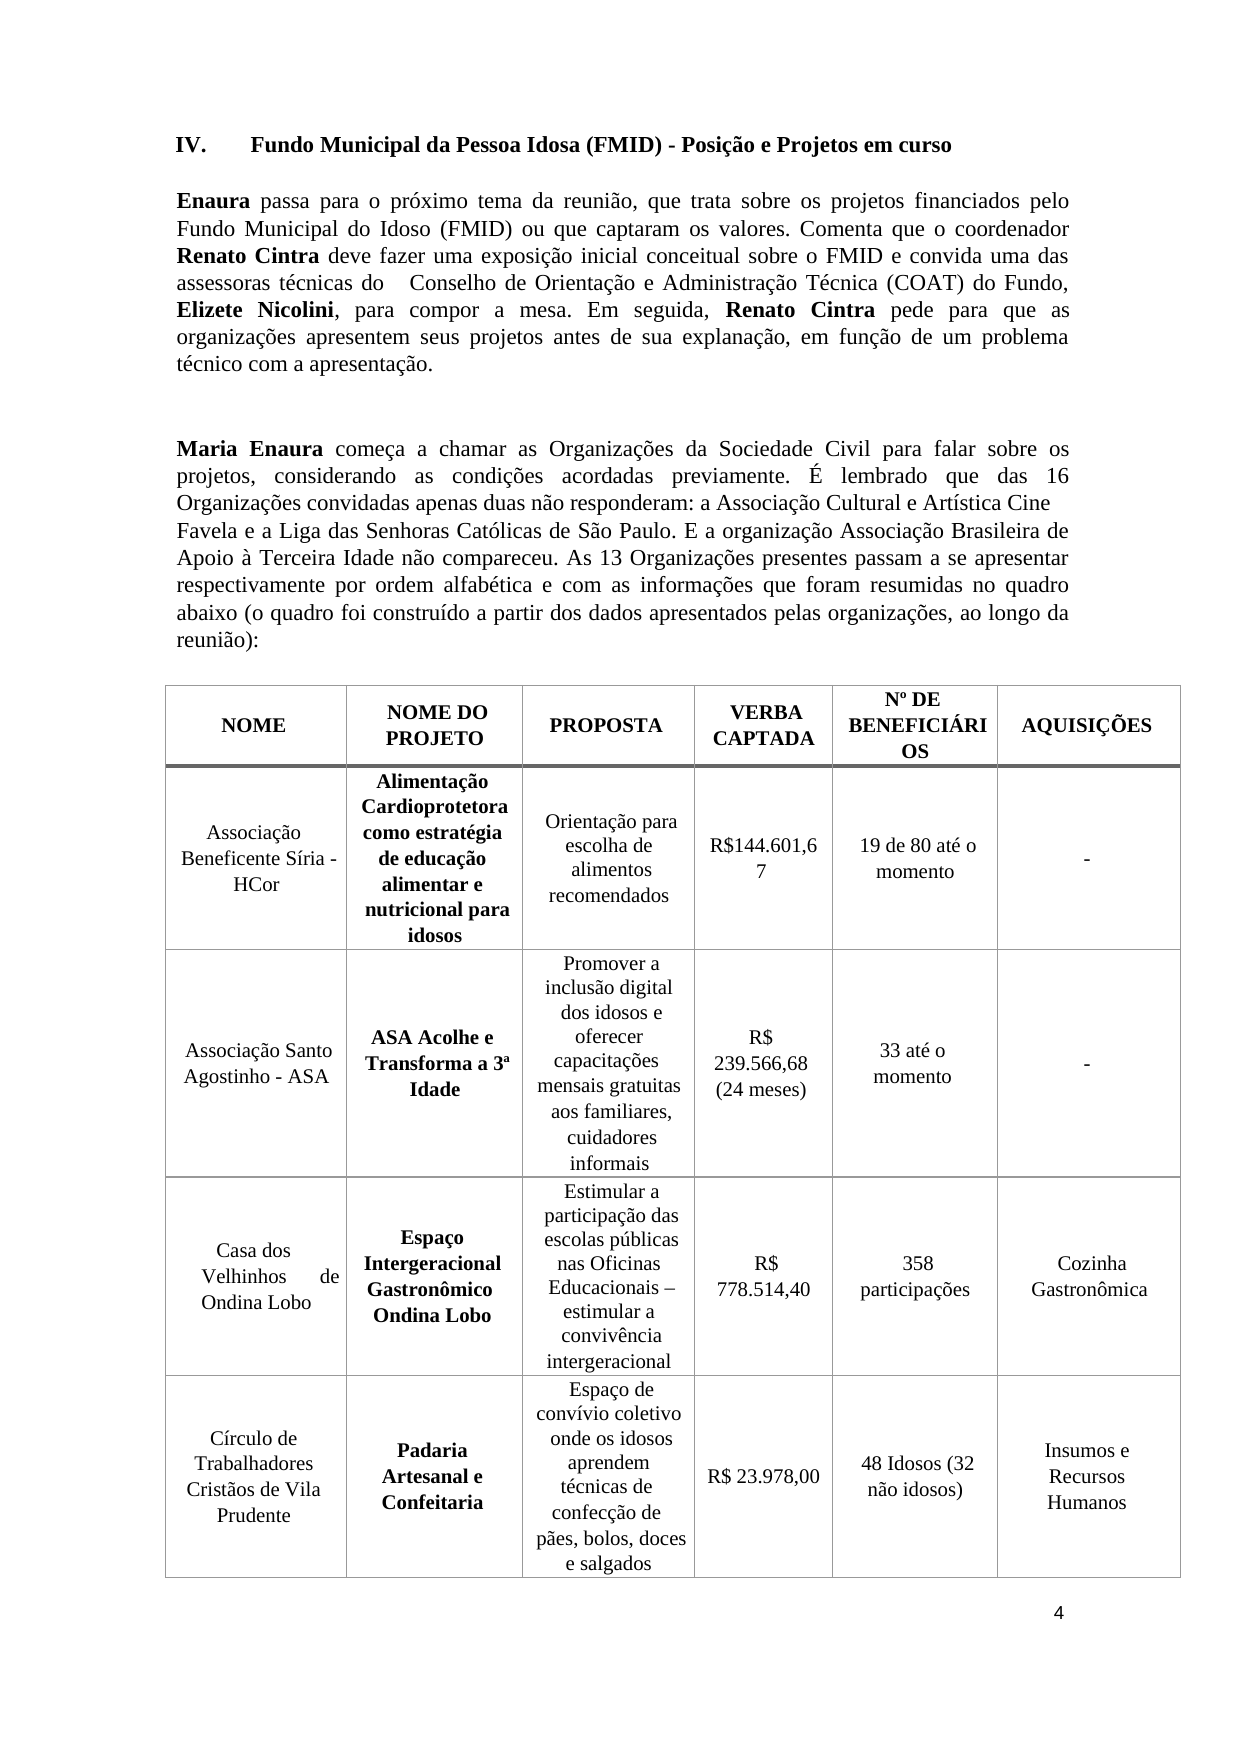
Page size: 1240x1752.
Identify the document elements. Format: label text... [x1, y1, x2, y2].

table_cell R$144.601,6 7 [695, 768, 832, 949]
table_cell Cozinha Gastronômica [998, 1178, 1180, 1375]
table_cell Padaria Artesanal e Confeitaria [347, 1376, 522, 1577]
table_cell Associação Santo Agostinho - ASA [166, 950, 346, 1176]
table_cell Espaço Intergeracional Gastronômico Ondina Lobo [347, 1178, 522, 1375]
table_header NOME [166, 686, 346, 764]
text Favela e a Liga das Senhoras Católicas de São Paulo. E a organização Associação Brasileira de Apoio à Terceira Idade não compareceu. As 13 Organizações presentes passam a se apresentar respectivamente por ordem alfabética e com as informações que foram resumidas no quadro abaixo (o quadro foi construído a partir dos dados apresentados pelas organizações, ao longo da reunião): [176, 517, 1071, 652]
table_cell ASA Acolhe e Transforma a 3ª Idade [347, 950, 522, 1176]
table_cell 48 Idosos (32 não idosos) [833, 1376, 997, 1577]
table_header AQUISIÇÕES [998, 686, 1180, 764]
table_cell 19 de 80 até o momento [833, 768, 997, 949]
table_cell R$ 23.978,00 [695, 1376, 832, 1577]
table_cell Casa dos Velhinhos de Ondina Lobo [166, 1178, 346, 1375]
table_cell Promover a inclusão digital dos idosos e oferecer capacitações mensais gratuitas aos familiares, cuidadores informais [523, 950, 694, 1176]
table_cell - [998, 950, 1180, 1176]
table_cell Orientação para escolha de alimentos recomendados [523, 768, 694, 949]
table_header Nº DE BENEFICIÁRI OS [833, 686, 997, 764]
table_header PROPOSTA [523, 686, 694, 764]
table_cell 358 participações [833, 1178, 997, 1375]
table_cell Estimular a participação das escolas públicas nas Oficinas Educacionais – estimular a convivência intergeracional [523, 1178, 694, 1375]
text Maria Enaura começa a chamar as Organizações da Sociedade Civil para falar sobre os projetos, considerando as condições acordadas previamente. É lembrado que das 16 Organizações convidadas apenas duas não responderam: a Associação Cultural e Artística Cine [176, 435, 1071, 515]
table_cell R$ 778.514,40 [695, 1178, 832, 1375]
table_cell Insumos e Recursos Humanos [998, 1376, 1180, 1577]
text Enaura passa para o próximo tema da reunião, que trata sobre os projetos financiados pelo Fundo Municipal do Idoso (FMID) ou que captaram os valores. Comenta que o coordenador Renato Cintra deve fazer uma exposição inicial conceitual sobre o FMID e convida uma das assessoras técnicas do Conselho de Orientação e Administração Técnica (COAT) do Fundo, Elizete Nicolini, para compor a mesa. Em seguida, Renato Cintra pede para que as organizações apresentem seus projetos antes de sua explanação, em função de um problema técnico com a apresentação. [176, 187, 1071, 376]
table_cell 33 até o momento [833, 950, 997, 1176]
table_cell Círculo de Trabalhadores Cristãos de Vila Prudente [166, 1376, 346, 1577]
subtitle Fundo Municipal da Pessoa Idosa (FMID) - Posição e Projetos em curso [175, 131, 1139, 158]
table_header NOME DO PROJETO [347, 686, 522, 764]
table_cell - [998, 768, 1180, 949]
table_cell Associação Beneficente Síria - HCor [166, 768, 346, 949]
table_cell Alimentação Cardioprotetora como estratégia de educação alimentar e nutricional para idosos [347, 768, 522, 949]
table_header VERBA CAPTADA [695, 686, 832, 764]
table_cell Espaço de convívio coletivo onde os idosos aprendem técnicas de confecção de pães, bolos, doces e salgados [523, 1376, 694, 1577]
table_cell R$ 239.566,68 (24 meses) [695, 950, 832, 1176]
